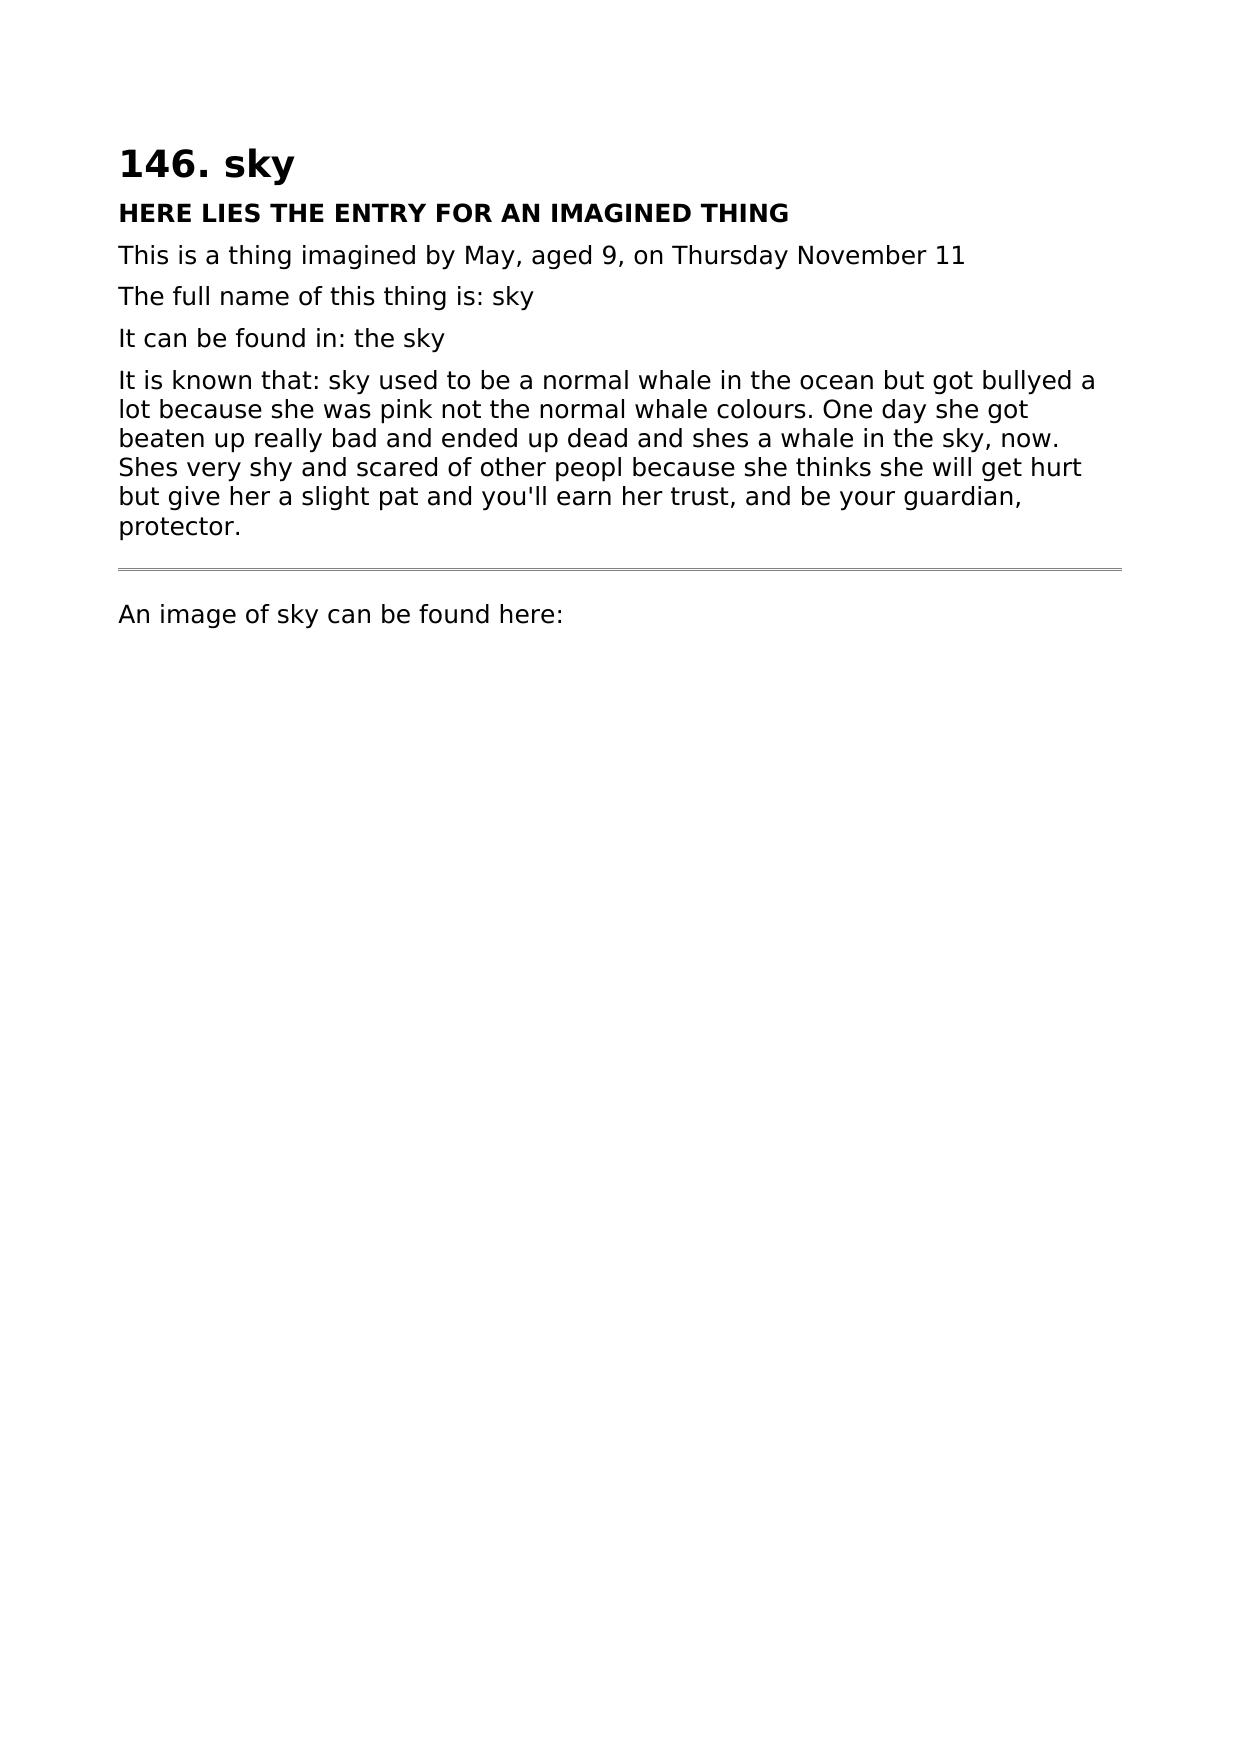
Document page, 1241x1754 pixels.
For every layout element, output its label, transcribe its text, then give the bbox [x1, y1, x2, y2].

text HERE LIES THE ENTRY FOR AN IMAGINED THING [118, 199, 1122, 228]
text It can be found in: the sky [118, 324, 1122, 353]
text An image of sky can be found here: [118, 600, 1122, 629]
subtitle 146. sky [118, 143, 1122, 187]
text It is known that: sky used to be a normal whale in the ocean but got bullyed a lot because she was pink not the normal whale colours. One day she got beaten up really bad and ended up dead and shes a whale in the sky, now. Shes very shy and scared of other peopl because she thinks she will get hurt but give her a slight pat and you'll earn her trust, and be your guardian, protector. [118, 366, 1122, 541]
text The full name of this thing is: sky [118, 283, 1122, 312]
text This is a thing imagined by May, aged 9, on Thursday November 11 [118, 241, 1122, 270]
